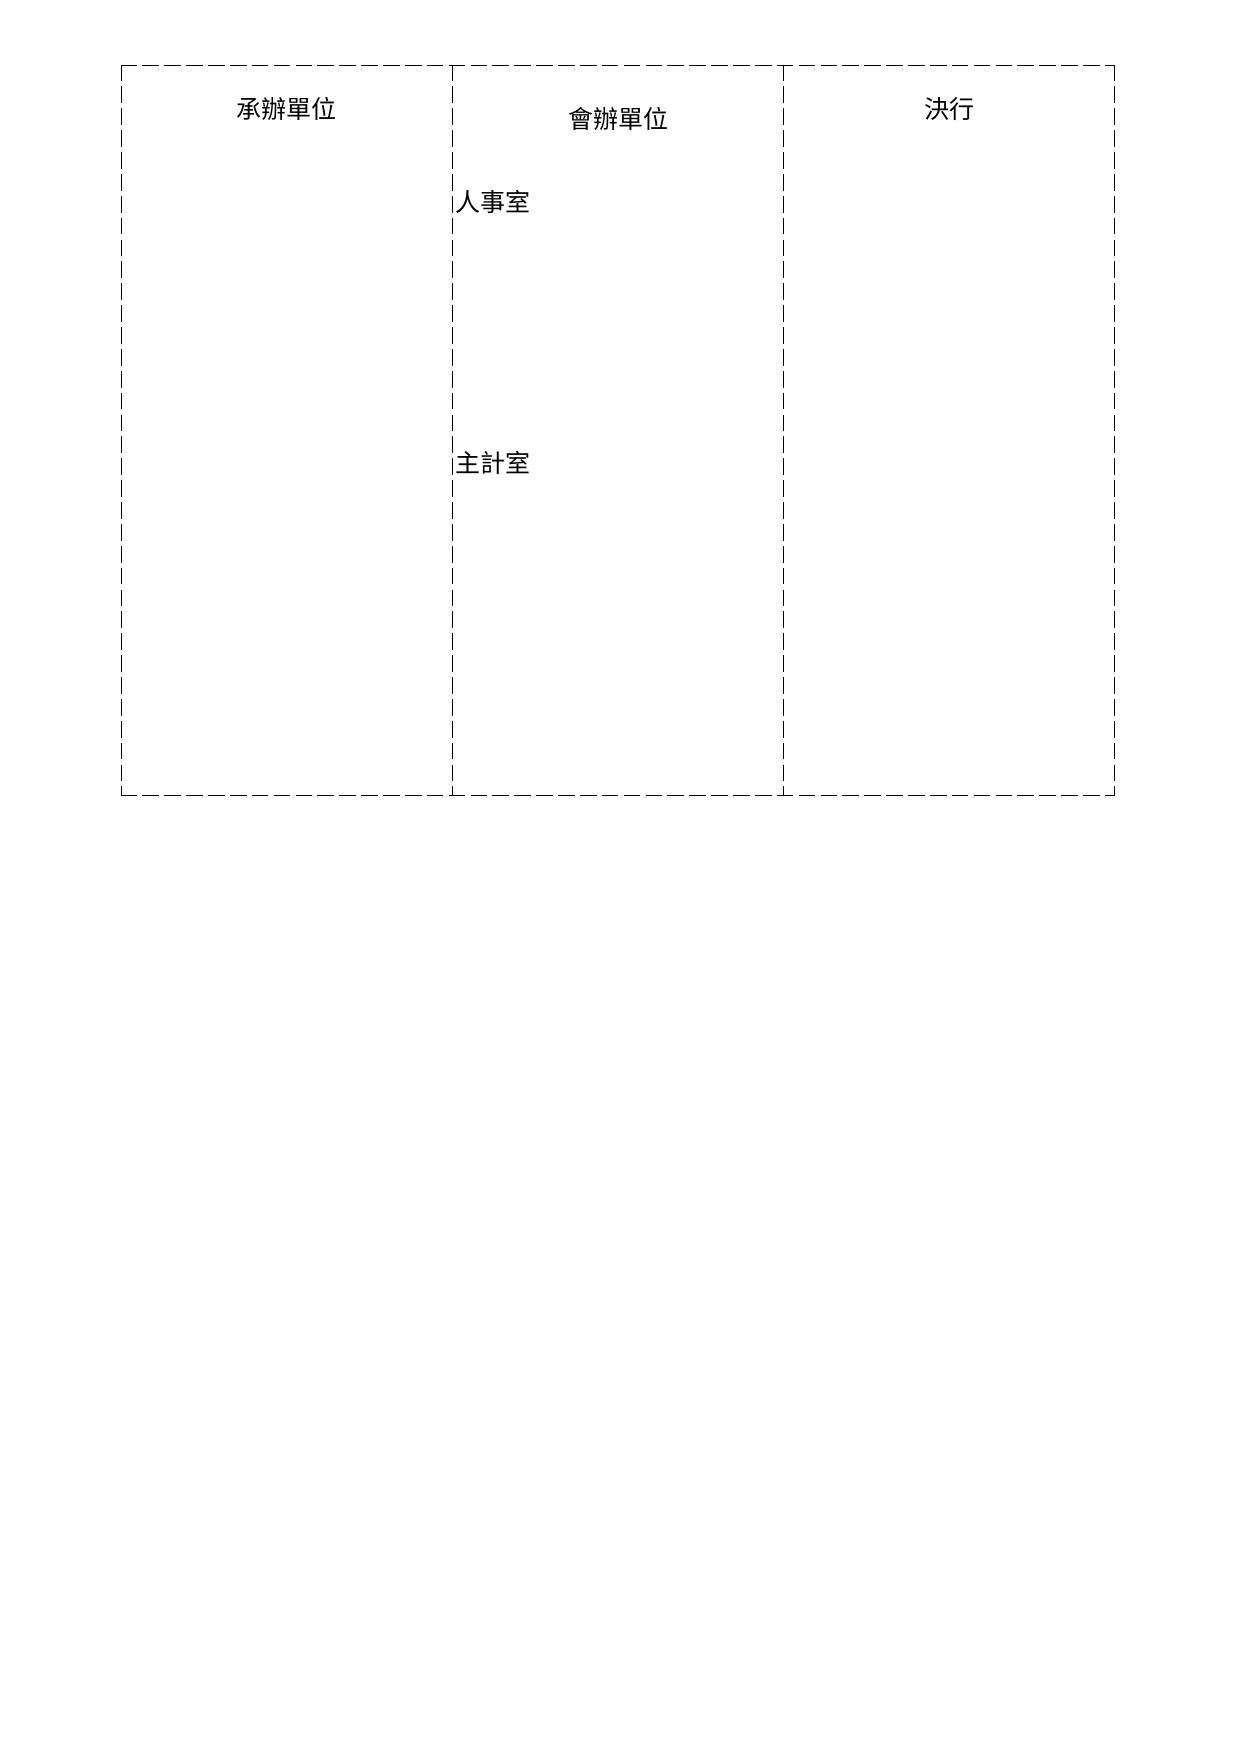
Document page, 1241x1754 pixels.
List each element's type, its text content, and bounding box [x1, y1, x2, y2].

table_header 決行 [784, 65, 1115, 795]
table_header 承辦單位 [121, 65, 452, 795]
table_header 會辦單位 人事室 主計室 [452, 65, 783, 795]
